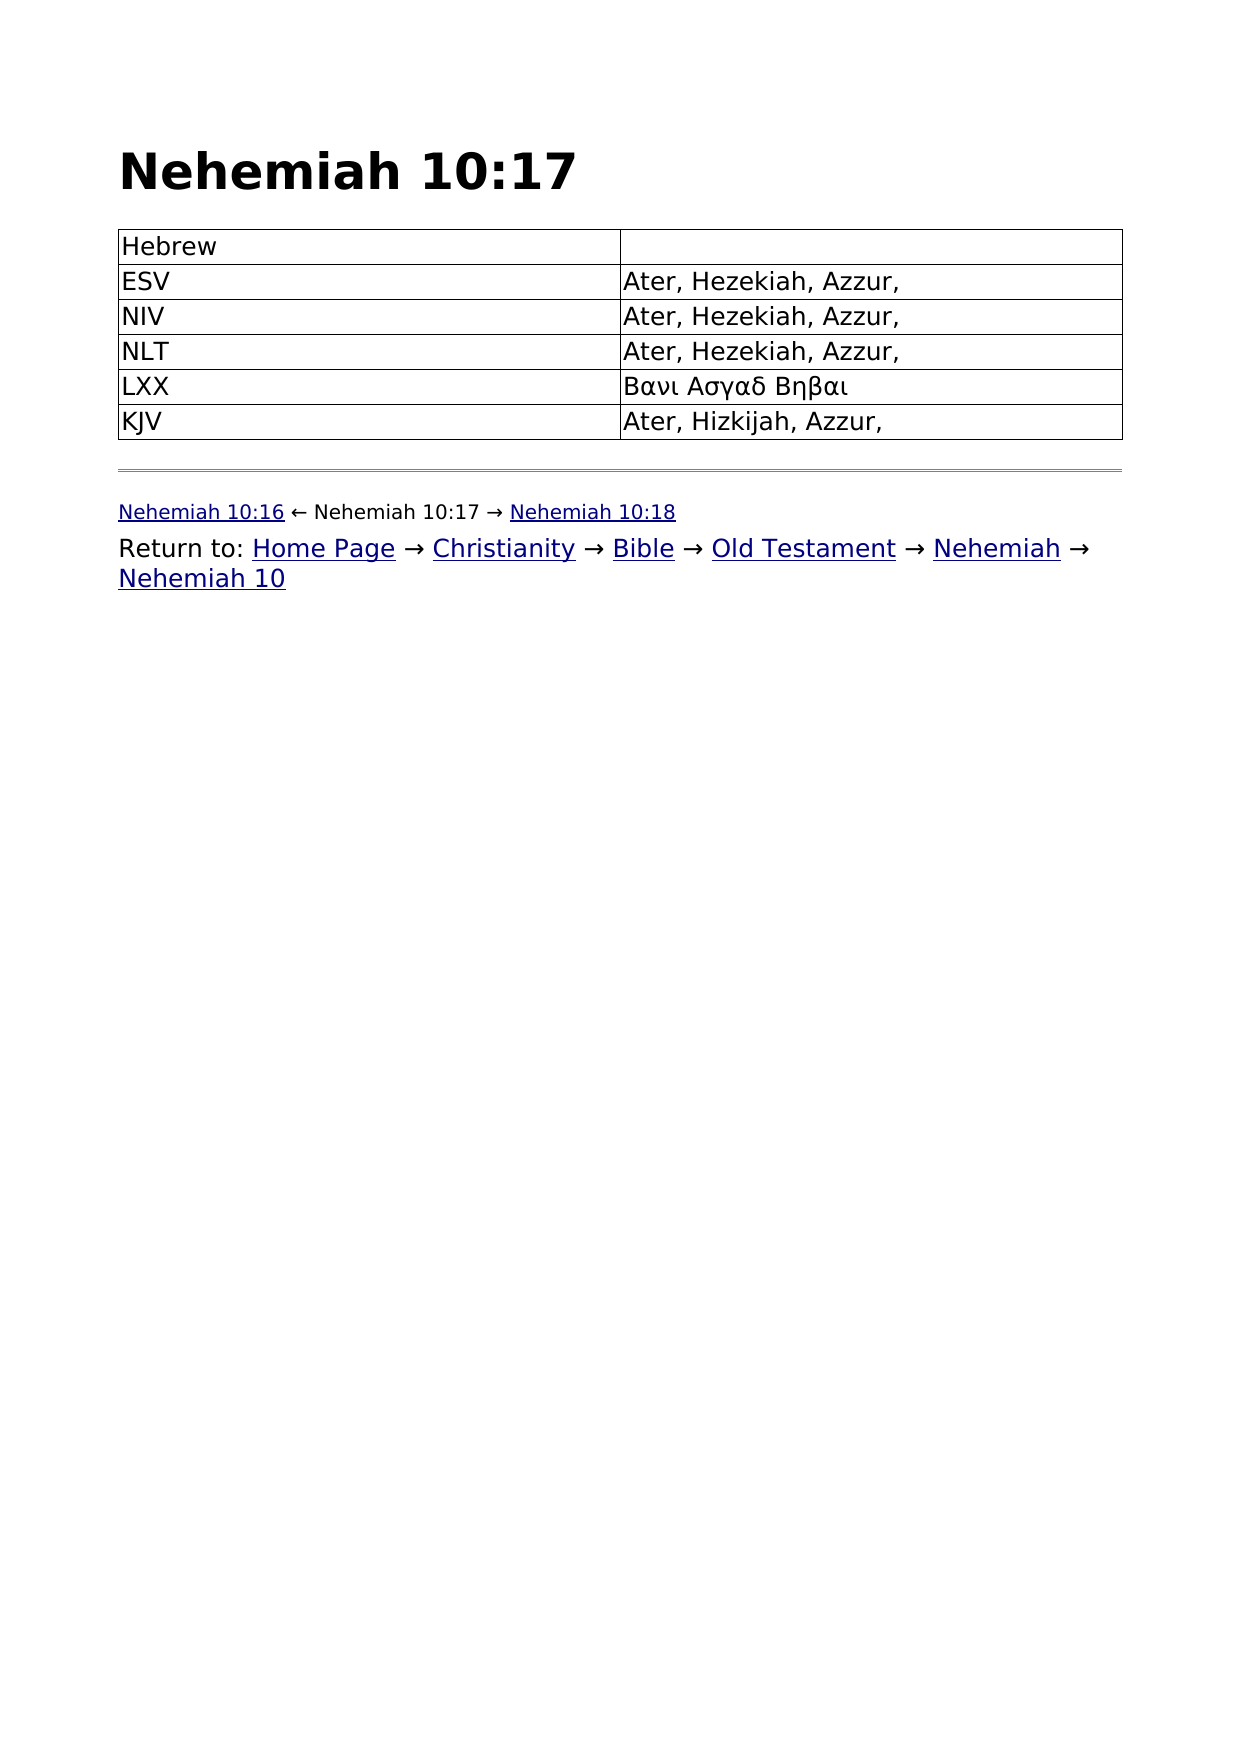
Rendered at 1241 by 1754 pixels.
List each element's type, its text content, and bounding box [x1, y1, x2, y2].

subtitle Nehemiah 10:17 [118, 143, 1122, 201]
table_cell Ater, Hezekiah, Azzur, [621, 300, 1122, 334]
table_cell NLT [119, 335, 620, 369]
table_cell Βανι Ασγαδ Βηβαι [621, 370, 1122, 404]
table_cell Ater, Hezekiah, Azzur, [621, 335, 1122, 369]
table_cell NIV [119, 300, 620, 334]
table_cell Ater, Hizkijah, Azzur, [621, 405, 1122, 439]
table_cell LXX [119, 370, 620, 404]
text Nehemiah 10:16 ← Nehemiah 10:17 → Nehemiah 10:18 [118, 501, 1122, 534]
table_header [621, 230, 1122, 264]
table_cell KJV [119, 405, 620, 439]
table_cell Ater, Hezekiah, Azzur, [621, 265, 1122, 299]
text Return to: Home Page → Christianity → Bible → Old Testament → Nehemiah → Nehemiah 10 [118, 534, 1122, 593]
table_header Hebrew [119, 230, 620, 264]
table_cell ESV [119, 265, 620, 299]
